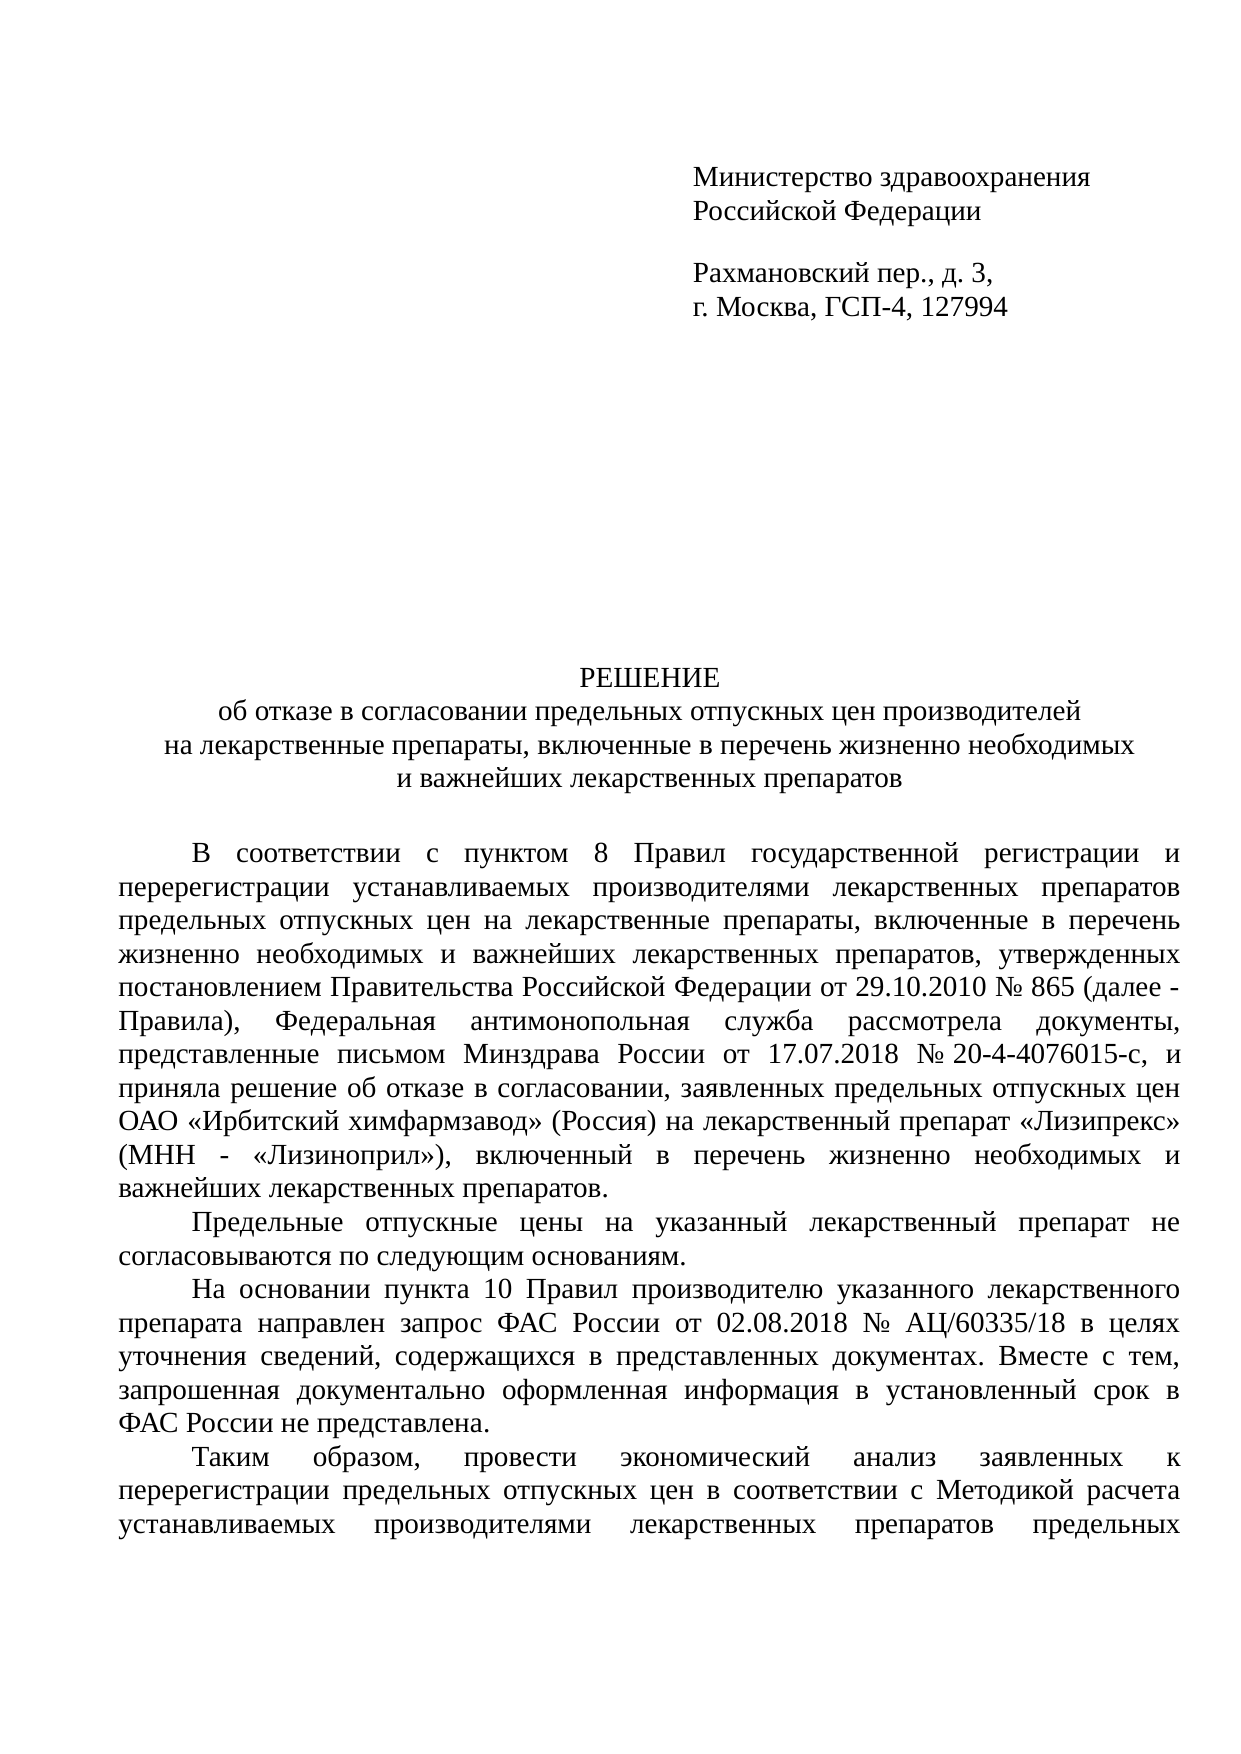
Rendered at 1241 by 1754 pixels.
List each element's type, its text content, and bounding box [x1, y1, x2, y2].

text и важнейших лекарственных препаратов [118, 760, 1181, 794]
text РЕШЕНИЕ [118, 660, 1181, 693]
text В соответствии с пунктом 8 Правил государственной регистрации и перерегистрации устанавливаемых производителями лекарственных препаратов предельных отпускных цен на лекарственные препараты, включенные в перечень жизненно необходимых и важнейших лекарственных препаратов, утвержденных постановлением Правительства Российской Федерации от 29.10.2010 № 865 (далее - Правила), Федеральная антимонопольная служба рассмотрела документы, представленные письмом Минздрава России от 17.07.2018 № 20-4-4076015-с, и приняла решение об отказе в согласовании, заявленных предельных отпускных цен ОАО «Ирбитский химфармзавод» (Россия) на лекарственный препарат «Лизипрекс» (МНН - «Лизиноприл»), включенный в перечень жизненно необходимых и важнейших лекарственных препаратов. [118, 835, 1181, 1204]
text Таким образом, провести экономический анализ заявленных к перерегистрации предельных отпускных цен в соответствии с Методикой расчета устанавливаемых производителями лекарственных препаратов предельных [118, 1439, 1181, 1539]
text Российской Федерации [693, 193, 1181, 226]
text на лекарственные препараты, включенные в перечень жизненно необходимых [118, 727, 1181, 760]
text Министерство здравоохранения [693, 159, 1181, 193]
text г. Москва, ГСП-4, 127994 [693, 289, 1181, 322]
text Рахмановский пер., д. 3, [693, 255, 1181, 289]
text Предельные отпускные цены на указанный лекарственный препарат не согласовываются по следующим основаниям. [118, 1204, 1181, 1271]
text На основании пункта 10 Правил производителю указанного лекарственного препарата направлен запрос ФАС России от 02.08.2018 № АЦ/60335/18 в целях уточнения сведений, содержащихся в представленных документах. Вместе с тем, запрошенная документально оформленная информация в установленный срок в ФАС России не представлена. [118, 1271, 1181, 1439]
text об отказе в согласовании предельных отпускных цен производителей [118, 693, 1181, 727]
